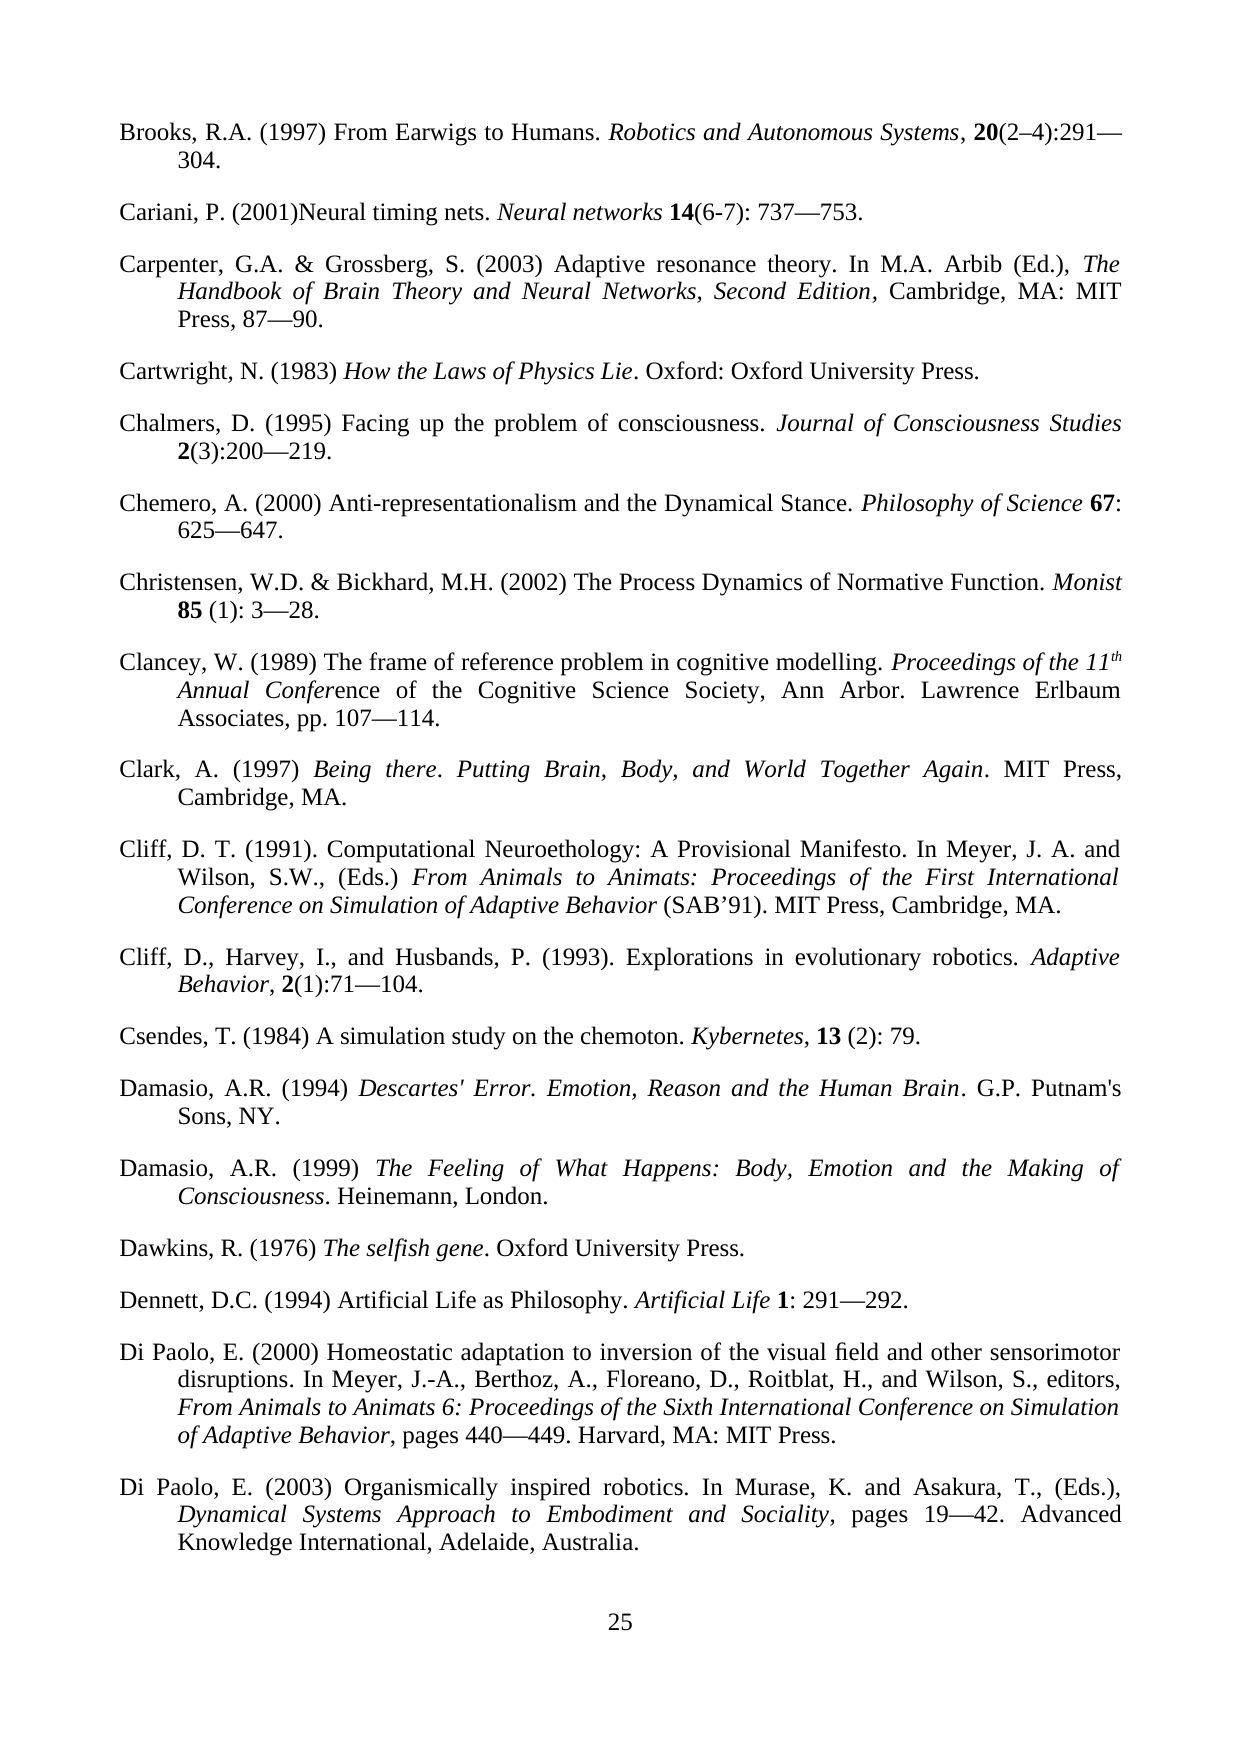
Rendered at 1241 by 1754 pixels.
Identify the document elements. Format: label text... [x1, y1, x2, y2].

text Brooks, R.A. (1997) From Earwigs to Humans. Robotics and Autonomous Systems, 20(2–4):291—304. [119, 118, 1122, 173]
text Dawkins, R. (1976) The selfish gene. Oxford University Press. [119, 1234, 1122, 1261]
text Di Paolo, E. (2000) Homeostatic adaptation to inversion of the visual ﬁeld and other sensorimotor disruptions. In Meyer, J.-A., Berthoz, A., Floreano, D., Roitblat, H., and Wilson, S., editors, From Animals to Animats 6: Proceedings of the Sixth International Conference on Simulation of Adaptive Behavior, pages 440—449. Harvard, MA: MIT Press. [119, 1338, 1122, 1448]
text Chemero, A. (2000) Anti-representationalism and the Dynamical Stance. Philosophy of Science 67: 625—647. [119, 489, 1122, 544]
text Carpenter, G.A. & Grossberg, S. (2003) Adaptive resonance theory. In M.A. Arbib (Ed.), The Handbook of Brain Theory and Neural Networks, Second Edition, Cambridge, MA: MIT Press, 87—90. [119, 250, 1122, 333]
text Cariani, P. (2001)Neural timing nets. Neural networks 14(6-7): 737—753. [119, 198, 1122, 226]
text Clark, A. (1997) Being there. Putting Brain, Body, and World Together Again. MIT Press, Cambridge, MA. [119, 756, 1122, 811]
text Clancey, W. (1989) The frame of reference problem in cognitive modelling. Proceedings of the 11th Annual Conference of the Cognitive Science Society, Ann Arbor. Lawrence Erlbaum Associates, pp. 107—114. [119, 648, 1122, 731]
text Csendes, T. (1984) A simulation study on the chemoton. Kybernetes, 13 (2): 79. [119, 1022, 1122, 1050]
text Christensen, W.D. & Bickhard, M.H. (2002) The Process Dynamics of Normative Function. Monist 85 (1): 3—28. [119, 568, 1122, 624]
text Dennett, D.C. (1994) Artificial Life as Philosophy. Artificial Life 1: 291—292. [119, 1286, 1122, 1313]
text Chalmers, D. (1995) Facing up the problem of consciousness. Journal of Consciousness Studies 2(3):200—219. [119, 409, 1122, 464]
text Damasio, A.R. (1994) Descartes' Error. Emotion, Reason and the Human Brain. G.P. Putnam's Sons, NY. [119, 1074, 1122, 1130]
text Damasio, A.R. (1999) The Feeling of What Happens: Body, Emotion and the Making of Consciousness. Heinemann, London. [119, 1154, 1122, 1209]
text Cartwright, N. (1983) How the Laws of Physics Lie. Oxford: Oxford University Press. [119, 357, 1122, 385]
text Di Paolo, E. (2003) Organismically inspired robotics. In Murase, K. and Asakura, T., (Eds.), Dynamical Systems Approach to Embodiment and Sociality, pages 19—42. Advanced Knowledge International, Adelaide, Australia. [119, 1473, 1122, 1556]
text Cliff, D. T. (1991). Computational Neuroethology: A Provisional Manifesto. In Meyer, J. A. and Wilson, S.W., (Eds.) From Animals to Animats: Proceedings of the First International Conference on Simulation of Adaptive Behavior (SAB’91). MIT Press, Cambridge, MA. [119, 835, 1122, 918]
text Cliff, D., Harvey, I., and Husbands, P. (1993). Explorations in evolutionary robotics. Adaptive Behavior, 2(1):71—104. [119, 943, 1122, 998]
